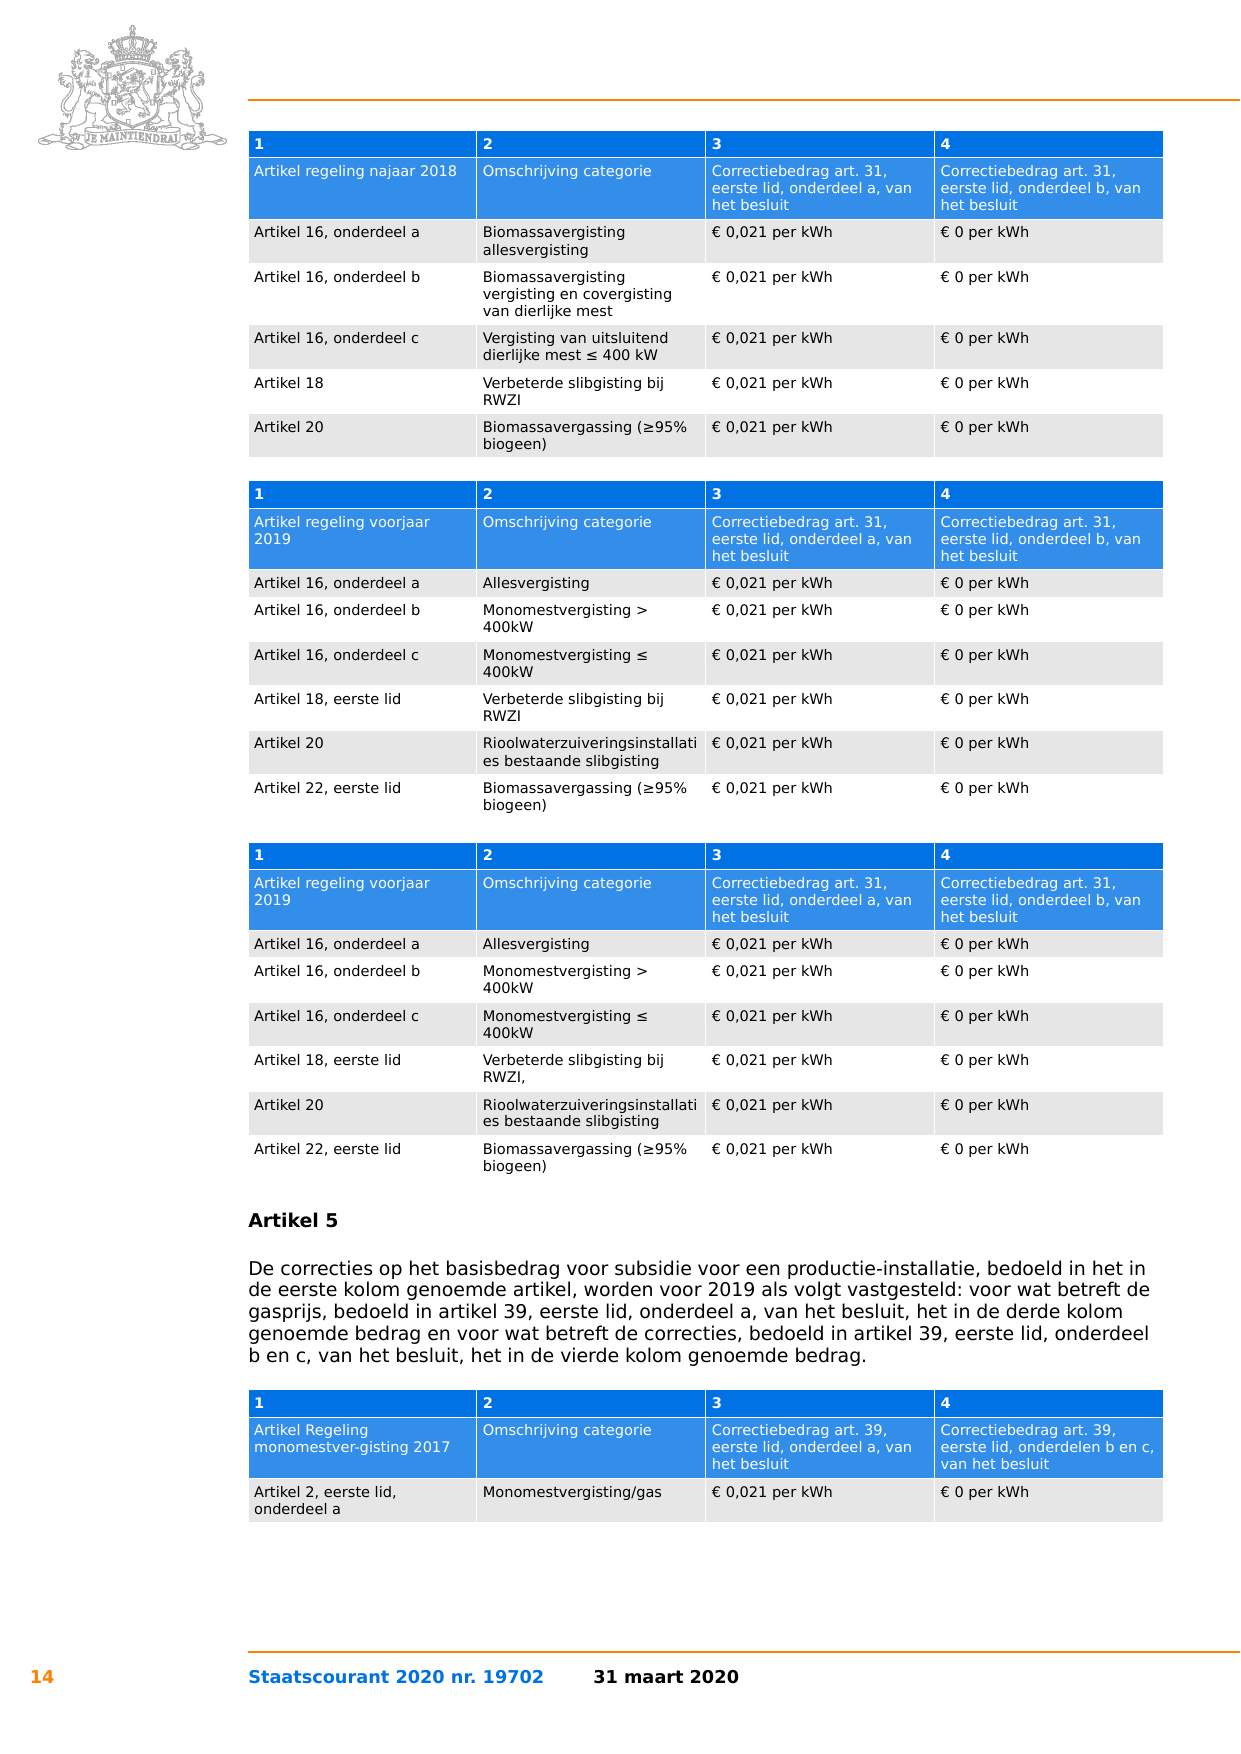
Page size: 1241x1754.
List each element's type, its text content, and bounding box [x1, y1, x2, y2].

table_cell Monomestvergisting/gas [477, 1479, 705, 1522]
table_cell € 0 per kWh [935, 370, 1163, 413]
table_cell € 0 per kWh [935, 642, 1163, 685]
table_cell Monomestvergisting ≤ 400kW [477, 1003, 705, 1046]
table_cell € 0,021 per kWh [706, 931, 934, 957]
table_cell € 0,021 per kWh [706, 1003, 934, 1046]
table_cell € 0 per kWh [935, 264, 1163, 324]
table_cell Correctiebedrag art. 31, eerste lid, onderdeel b, van het besluit [935, 870, 1163, 930]
table_cell Artikel 22, eerste lid [249, 1136, 476, 1179]
table_cell € 0 per kWh [935, 1092, 1163, 1135]
table_cell Artikel 20 [249, 414, 476, 457]
table_cell € 0 per kWh [935, 598, 1163, 641]
table_header 4 [935, 481, 1163, 508]
table_cell € 0,021 per kWh [706, 1047, 934, 1091]
table_header 3 [706, 1390, 934, 1417]
table_cell Artikel 16, onderdeel b [249, 959, 476, 1002]
table_cell Correctiebedrag art. 39, eerste lid, onderdelen b en c, van het besluit [935, 1418, 1163, 1478]
table_header 4 [935, 131, 1163, 157]
table_cell € 0,021 per kWh [706, 325, 934, 369]
table_cell Biomassavergisting allesvergisting [477, 220, 705, 263]
table_cell € 0,021 per kWh [706, 570, 934, 597]
table_header 1 [249, 131, 476, 157]
table_cell Monomestvergisting > 400kW [477, 959, 705, 1002]
table_cell Artikel 16, onderdeel c [249, 642, 476, 685]
table_cell € 0 per kWh [935, 959, 1163, 1002]
table_cell € 0,021 per kWh [706, 775, 934, 818]
table_cell Omschrijving categorie [477, 870, 705, 930]
table_cell Correctiebedrag art. 31, eerste lid, onderdeel a, van het besluit [706, 509, 934, 569]
table_cell € 0,021 per kWh [706, 1479, 934, 1522]
table_cell € 0 per kWh [935, 1047, 1163, 1091]
table_cell € 0,021 per kWh [706, 959, 934, 1002]
table_header 1 [249, 481, 476, 508]
table_cell Biomassavergassing (≥95% biogeen) [477, 414, 705, 457]
table_cell Artikel 16, onderdeel b [249, 264, 476, 324]
table_cell Monomestvergisting ≤ 400kW [477, 642, 705, 685]
table_cell Artikel Regeling monomestver-gisting 2017 [249, 1418, 476, 1478]
table_cell Vergisting van uitsluitend dierlijke mest ≤ 400 kW [477, 325, 705, 369]
table_cell Correctiebedrag art. 39, eerste lid, onderdeel a, van het besluit [706, 1418, 934, 1478]
table_cell € 0,021 per kWh [706, 414, 934, 457]
table_cell € 0 per kWh [935, 1479, 1163, 1522]
table_cell € 0 per kWh [935, 1136, 1163, 1179]
table_cell Artikel 16, onderdeel a [249, 931, 476, 957]
table_header 1 [249, 843, 476, 869]
table_cell Correctiebedrag art. 31, eerste lid, onderdeel b, van het besluit [935, 509, 1163, 569]
table_header 2 [477, 131, 705, 157]
table_cell Artikel 22, eerste lid [249, 775, 476, 818]
table_header 3 [706, 131, 934, 157]
table_cell Monomestvergisting > 400kW [477, 598, 705, 641]
table_cell Artikel 18, eerste lid [249, 686, 476, 730]
table_cell Allesvergisting [477, 570, 705, 597]
table_cell Artikel 16, onderdeel b [249, 598, 476, 641]
table_cell Artikel 2, eerste lid, onderdeel a [249, 1479, 476, 1522]
table_header 4 [935, 1390, 1163, 1417]
table_header 2 [477, 843, 705, 869]
table_header 2 [477, 1390, 705, 1417]
text De correcties op het basisbedrag voor subsidie voor een productie-installatie, bedoeld in het in de eerste kolom genoemde artikel, worden voor 2019 als volgt vastgesteld: voor wat betreft de gasprijs, bedoeld in artikel 39, eerste lid, onderdeel a, van het besluit, het in de derde kolom genoemde bedrag en voor wat betreft de correcties, bedoeld in artikel 39, eerste lid, onderdeel b en c, van het besluit, het in de vierde kolom genoemde bedrag. [248, 1257, 1163, 1367]
table_cell Artikel 18 [249, 370, 476, 413]
table_cell Rioolwaterzuiveringsinstallaties bestaande slibgisting [477, 731, 705, 774]
table_cell Verbeterde slibgisting bij RWZI [477, 686, 705, 730]
table_cell € 0,021 per kWh [706, 642, 934, 685]
table_cell Correctiebedrag art. 31, eerste lid, onderdeel a, van het besluit [706, 870, 934, 930]
table_cell Biomassavergisting vergisting en covergisting van dierlijke mest [477, 264, 705, 324]
table_cell Artikel 16, onderdeel c [249, 325, 476, 369]
table_cell € 0,021 per kWh [706, 686, 934, 730]
table_cell € 0 per kWh [935, 931, 1163, 957]
table_header 4 [935, 843, 1163, 869]
table_cell € 0,021 per kWh [706, 264, 934, 324]
table_cell Artikel 18, eerste lid [249, 1047, 476, 1091]
table_cell € 0,021 per kWh [706, 1092, 934, 1135]
table_cell € 0 per kWh [935, 686, 1163, 730]
table_header 3 [706, 843, 934, 869]
table_cell Artikel 16, onderdeel a [249, 220, 476, 263]
table_cell € 0,021 per kWh [706, 731, 934, 774]
table_cell € 0,021 per kWh [706, 370, 934, 413]
picture [38, 25, 227, 150]
subtitle Artikel 5 [248, 1210, 1163, 1232]
table_cell € 0 per kWh [935, 1003, 1163, 1046]
table_cell € 0,021 per kWh [706, 598, 934, 641]
table_cell Correctiebedrag art. 31, eerste lid, onderdeel b, van het besluit [935, 158, 1163, 219]
table_cell Artikel 20 [249, 731, 476, 774]
table_header 2 [477, 481, 705, 508]
table_cell Verbeterde slibgisting bij RWZI [477, 370, 705, 413]
table_cell Artikel regeling najaar 2018 [249, 158, 476, 219]
table_cell € 0 per kWh [935, 570, 1163, 597]
table_cell € 0 per kWh [935, 775, 1163, 818]
table_cell € 0,021 per kWh [706, 220, 934, 263]
table_cell Rioolwaterzuiveringsinstallaties bestaande slibgisting [477, 1092, 705, 1135]
table_cell Omschrijving categorie [477, 158, 705, 219]
table_cell Allesvergisting [477, 931, 705, 957]
table_cell Biomassavergassing (≥95% biogeen) [477, 775, 705, 818]
table_cell € 0 per kWh [935, 414, 1163, 457]
table_cell € 0 per kWh [935, 220, 1163, 263]
table_cell € 0 per kWh [935, 325, 1163, 369]
table_cell Omschrijving categorie [477, 509, 705, 569]
table_cell Omschrijving categorie [477, 1418, 705, 1478]
table_cell Correctiebedrag art. 31, eerste lid, onderdeel a, van het besluit [706, 158, 934, 219]
table_cell Artikel 16, onderdeel c [249, 1003, 476, 1046]
table_cell € 0,021 per kWh [706, 1136, 934, 1179]
table_cell Artikel 20 [249, 1092, 476, 1135]
table_cell Verbeterde slibgisting bij RWZI, [477, 1047, 705, 1091]
table_header 3 [706, 481, 934, 508]
table_cell Biomassavergassing (≥95% biogeen) [477, 1136, 705, 1179]
table_cell € 0 per kWh [935, 731, 1163, 774]
table_cell Artikel regeling voorjaar 2019 [249, 870, 476, 930]
table_cell Artikel regeling voorjaar 2019 [249, 509, 476, 569]
table_cell Artikel 16, onderdeel a [249, 570, 476, 597]
table_header 1 [249, 1390, 476, 1417]
